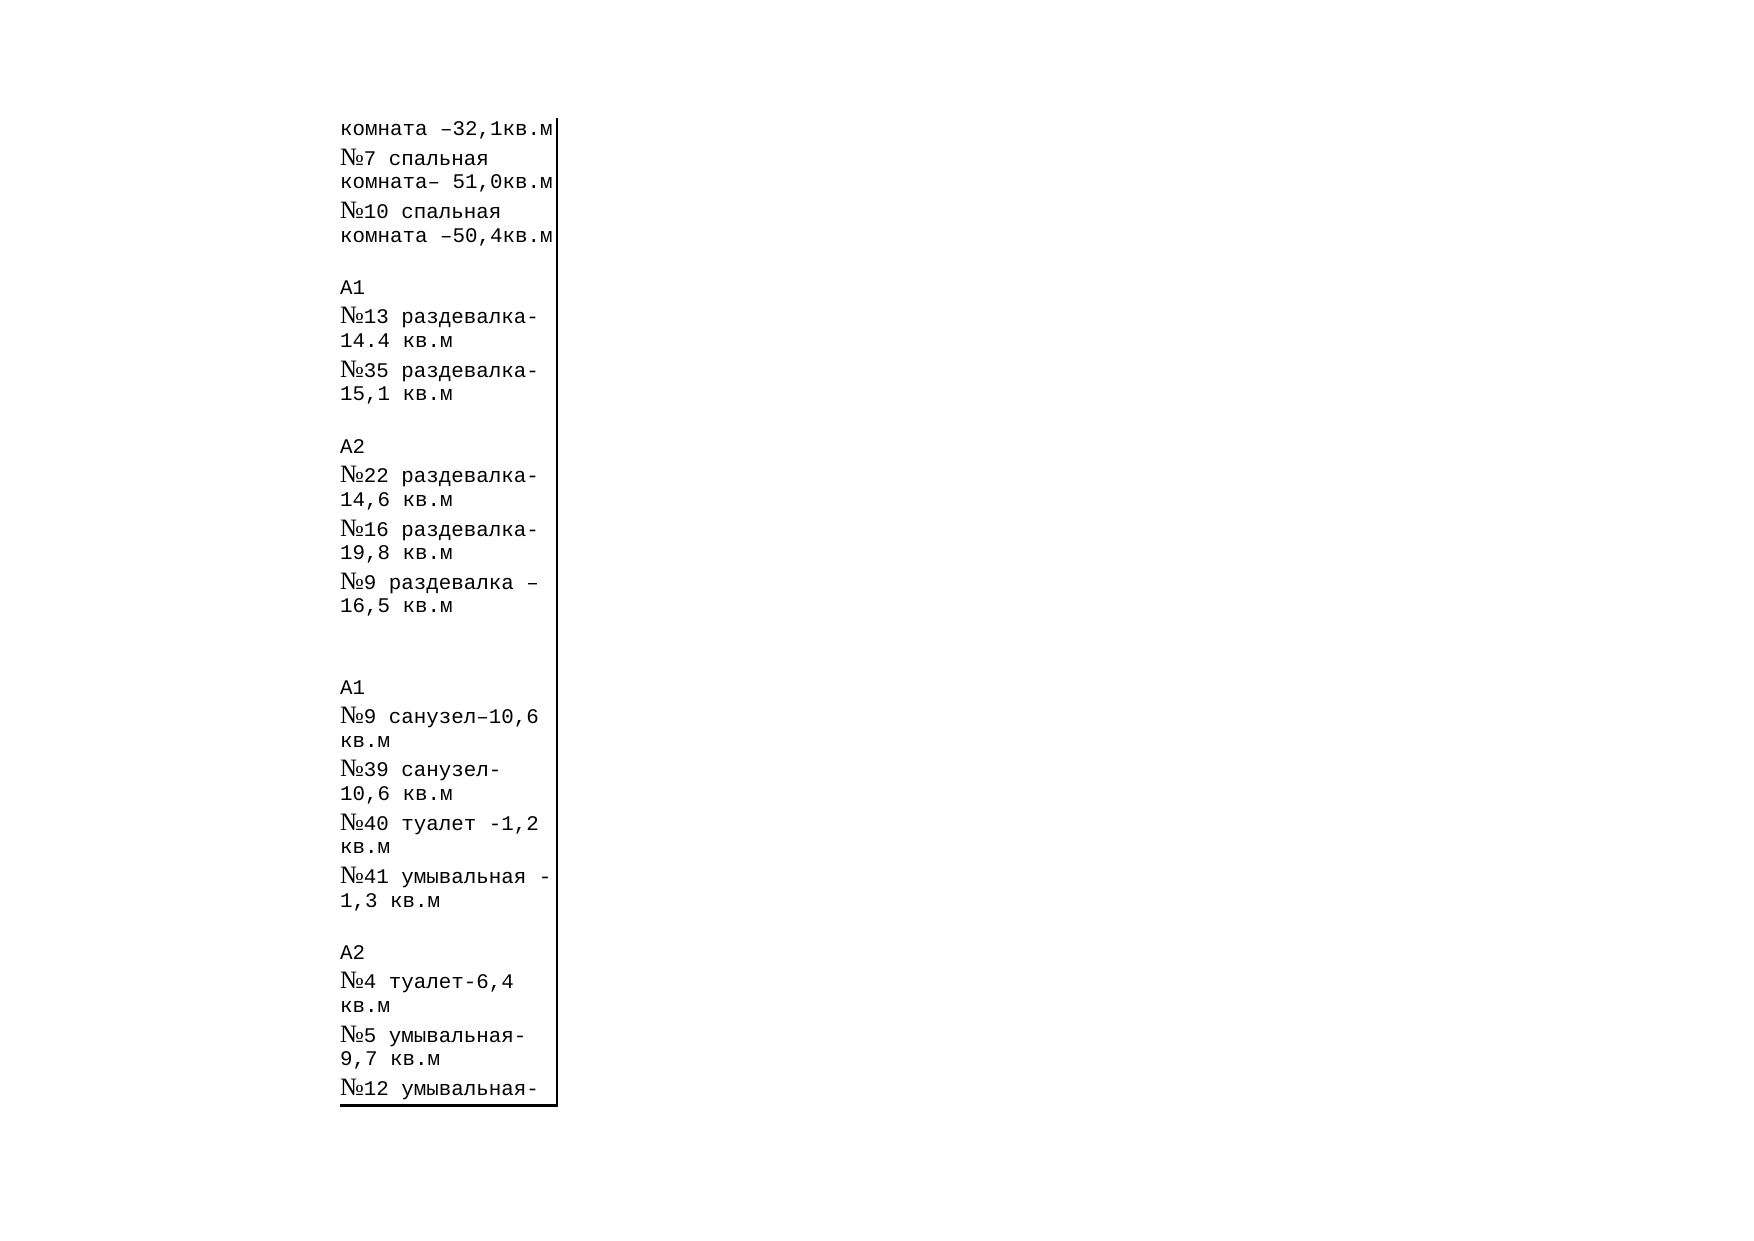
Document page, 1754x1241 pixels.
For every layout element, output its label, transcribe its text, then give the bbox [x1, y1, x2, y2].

table_cell [1228, 118, 1348, 1107]
table_cell [1088, 118, 1228, 1107]
table_cell [154, 118, 340, 1107]
table_cell [1348, 118, 1551, 1107]
table_cell [701, 118, 855, 1107]
table_cell комната –32,1кв.м №7 спальная комната– 51,0кв.м №10 спальная комната –50,4кв.м А1 №13 раздевалка-14.4 кв.м №35 раздевалка-15,1 кв.м А2 №22 раздевалка- 14,6 кв.м №16 раздевалка- 19,8 кв.м №9 раздевалка – 16,5 кв.м А1 №9 санузел–10,6 кв.м №39 санузел- 10,6 кв.м №40 туалет -1,2 кв.м №41 умывальная -1,3 кв.м А2 №4 туалет-6,4 кв.м №5 умывальная-9,7 кв.м №12 умывальная- [340, 118, 556, 1104]
table_cell [558, 118, 701, 1107]
table_cell [118, 118, 154, 1107]
table_cell [855, 118, 1088, 1107]
